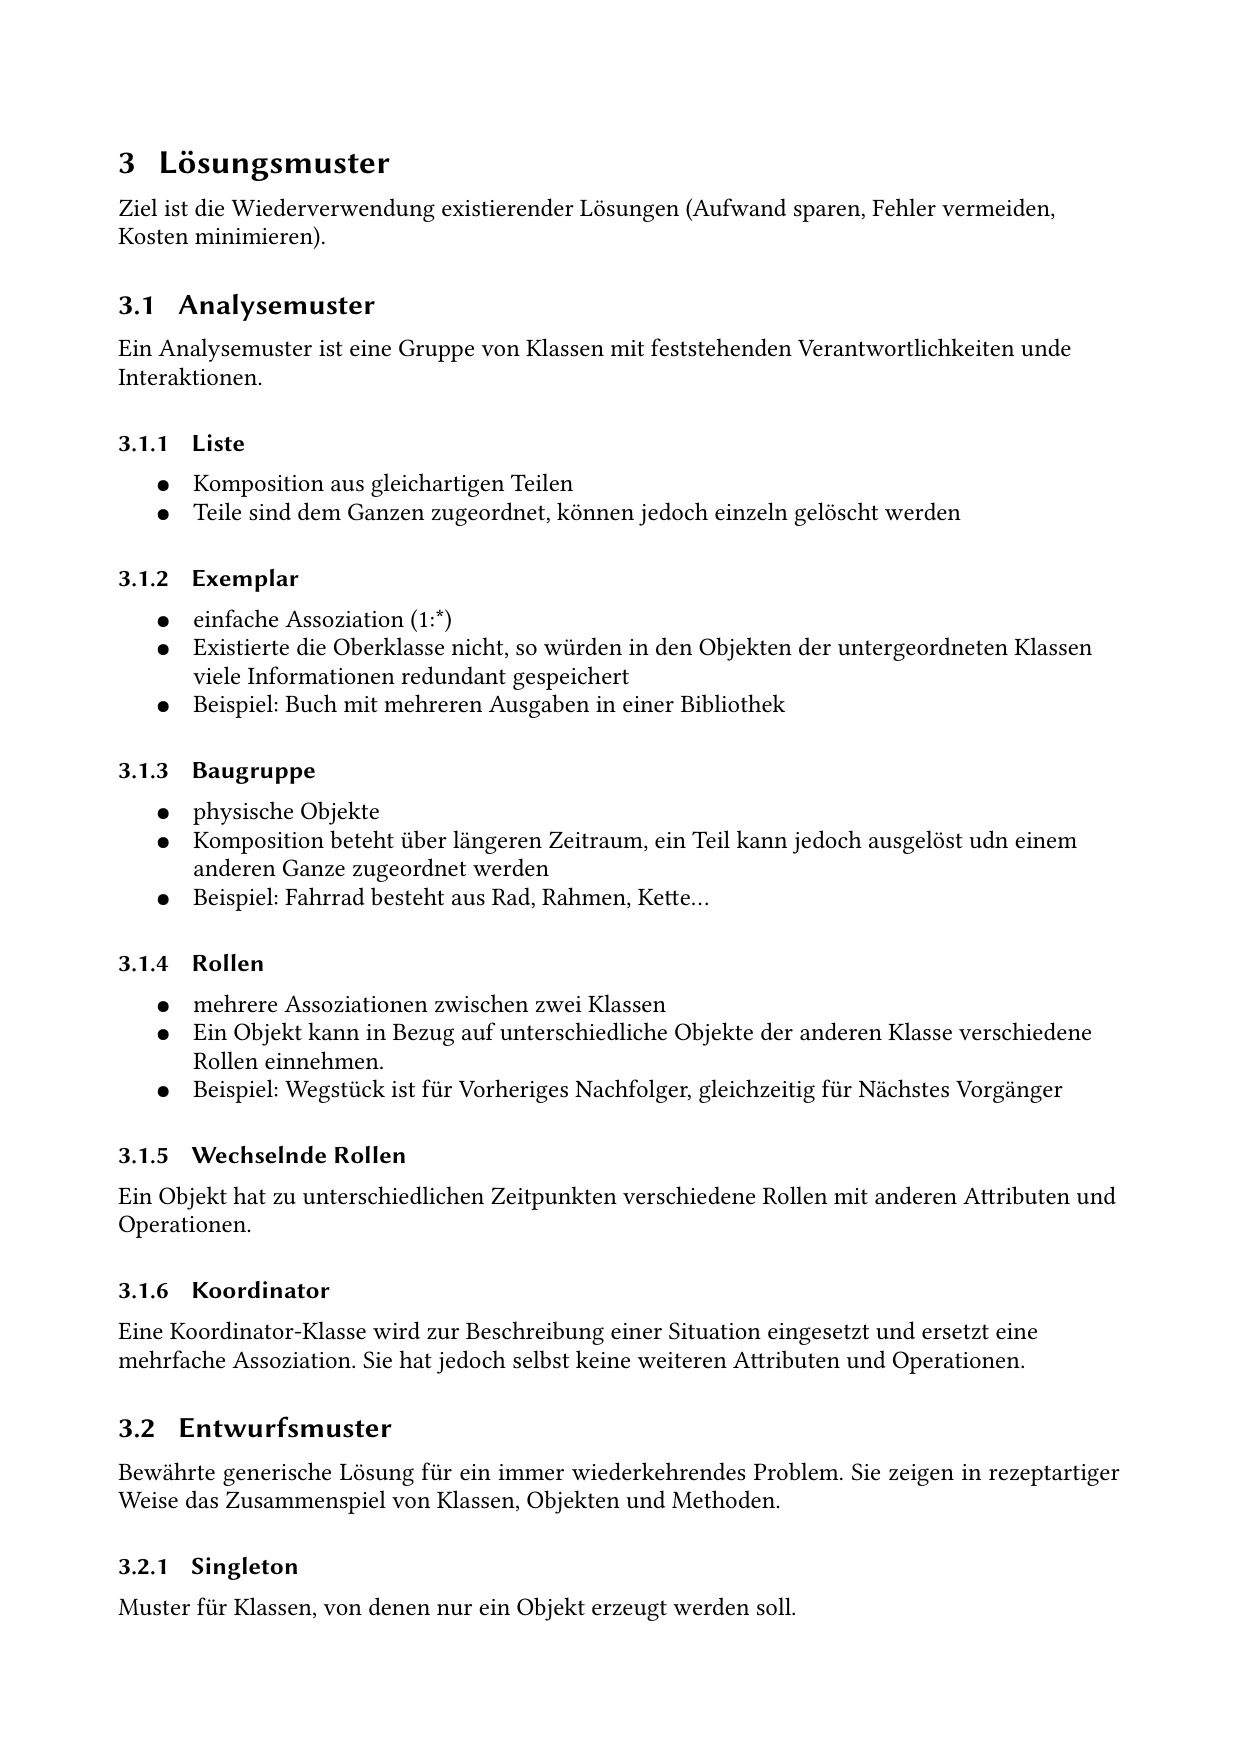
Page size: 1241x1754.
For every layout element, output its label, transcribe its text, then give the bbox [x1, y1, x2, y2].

subtitle Singleton [118, 1552, 1122, 1580]
list mehrere Assoziationen zwischen zwei Klassen [156, 989, 1122, 1018]
list Existierte die Oberklasse nicht, so würden in den Objekten der untergeordneten Klassen viele Informationen redundant gespeichert [156, 633, 1122, 690]
subtitle Baugruppe [118, 756, 1122, 785]
text Ein Analysemuster ist eine Gruppe von Klassen mit feststehenden Verantwortlichkeiten unde Interaktionen. [118, 334, 1122, 391]
subtitle Lösungsmuster [118, 143, 1122, 181]
list Teile sind dem Ganzen zugeordnet, können jedoch einzeln gelöscht werden [156, 498, 1122, 527]
subtitle Exemplar [118, 564, 1122, 592]
list Komposition beteht über längeren Zeitraum, ein Teil kann jedoch ausgelöst udn einem anderen Ganze zugeordnet werden [156, 826, 1122, 883]
text Ziel ist die Wiederverwendung existierender Lösungen (Aufwand sparen, Fehler vermeiden, Kosten minimieren). [118, 194, 1122, 251]
list einfache Assoziation (1:*) [156, 605, 1122, 633]
text Bewährte generische Lösung für ein immer wiederkehrendes Problem. Sie zeigen in rezeptartiger Weise das Zusammenspiel von Klassen, Objekten und Methoden. [118, 1458, 1122, 1515]
subtitle Koordinator [118, 1277, 1122, 1305]
list Beispiel: Wegstück ist für Vorheriges Nachfolger, gleichzeitig für Nächstes Vorgänger [156, 1075, 1122, 1104]
text Eine Koordinator-Klasse wird zur Beschreibung einer Situation eingesetzt und ersetzt eine mehrfache Assoziation. Sie hat jedoch selbst keine weiteren Attributen und Operationen. [118, 1317, 1122, 1374]
subtitle Wechselnde Rollen [118, 1141, 1122, 1169]
list Komposition aus gleichartigen Teilen [156, 469, 1122, 498]
list Ein Objekt kann in Bezug auf unterschiedliche Objekte der anderen Klasse verschiedene Rollen einnehmen. [156, 1018, 1122, 1075]
subtitle Analysemuster [118, 288, 1122, 322]
list Beispiel: Fahrrad besteht aus Rad, Rahmen, Kette... [156, 883, 1122, 911]
text Ein Objekt hat zu unterschiedlichen Zeitpunkten verschiedene Rollen mit anderen Attributen und Operationen. [118, 1182, 1122, 1239]
text Muster für Klassen, von denen nur ein Objekt erzeugt werden soll. [118, 1593, 1122, 1621]
subtitle Entwurfsmuster [118, 1412, 1122, 1445]
list Beispiel: Buch mit mehreren Ausgaben in einer Bibliothek [156, 690, 1122, 719]
list physische Objekte [156, 797, 1122, 826]
subtitle Liste [118, 429, 1122, 457]
subtitle Rollen [118, 949, 1122, 977]
